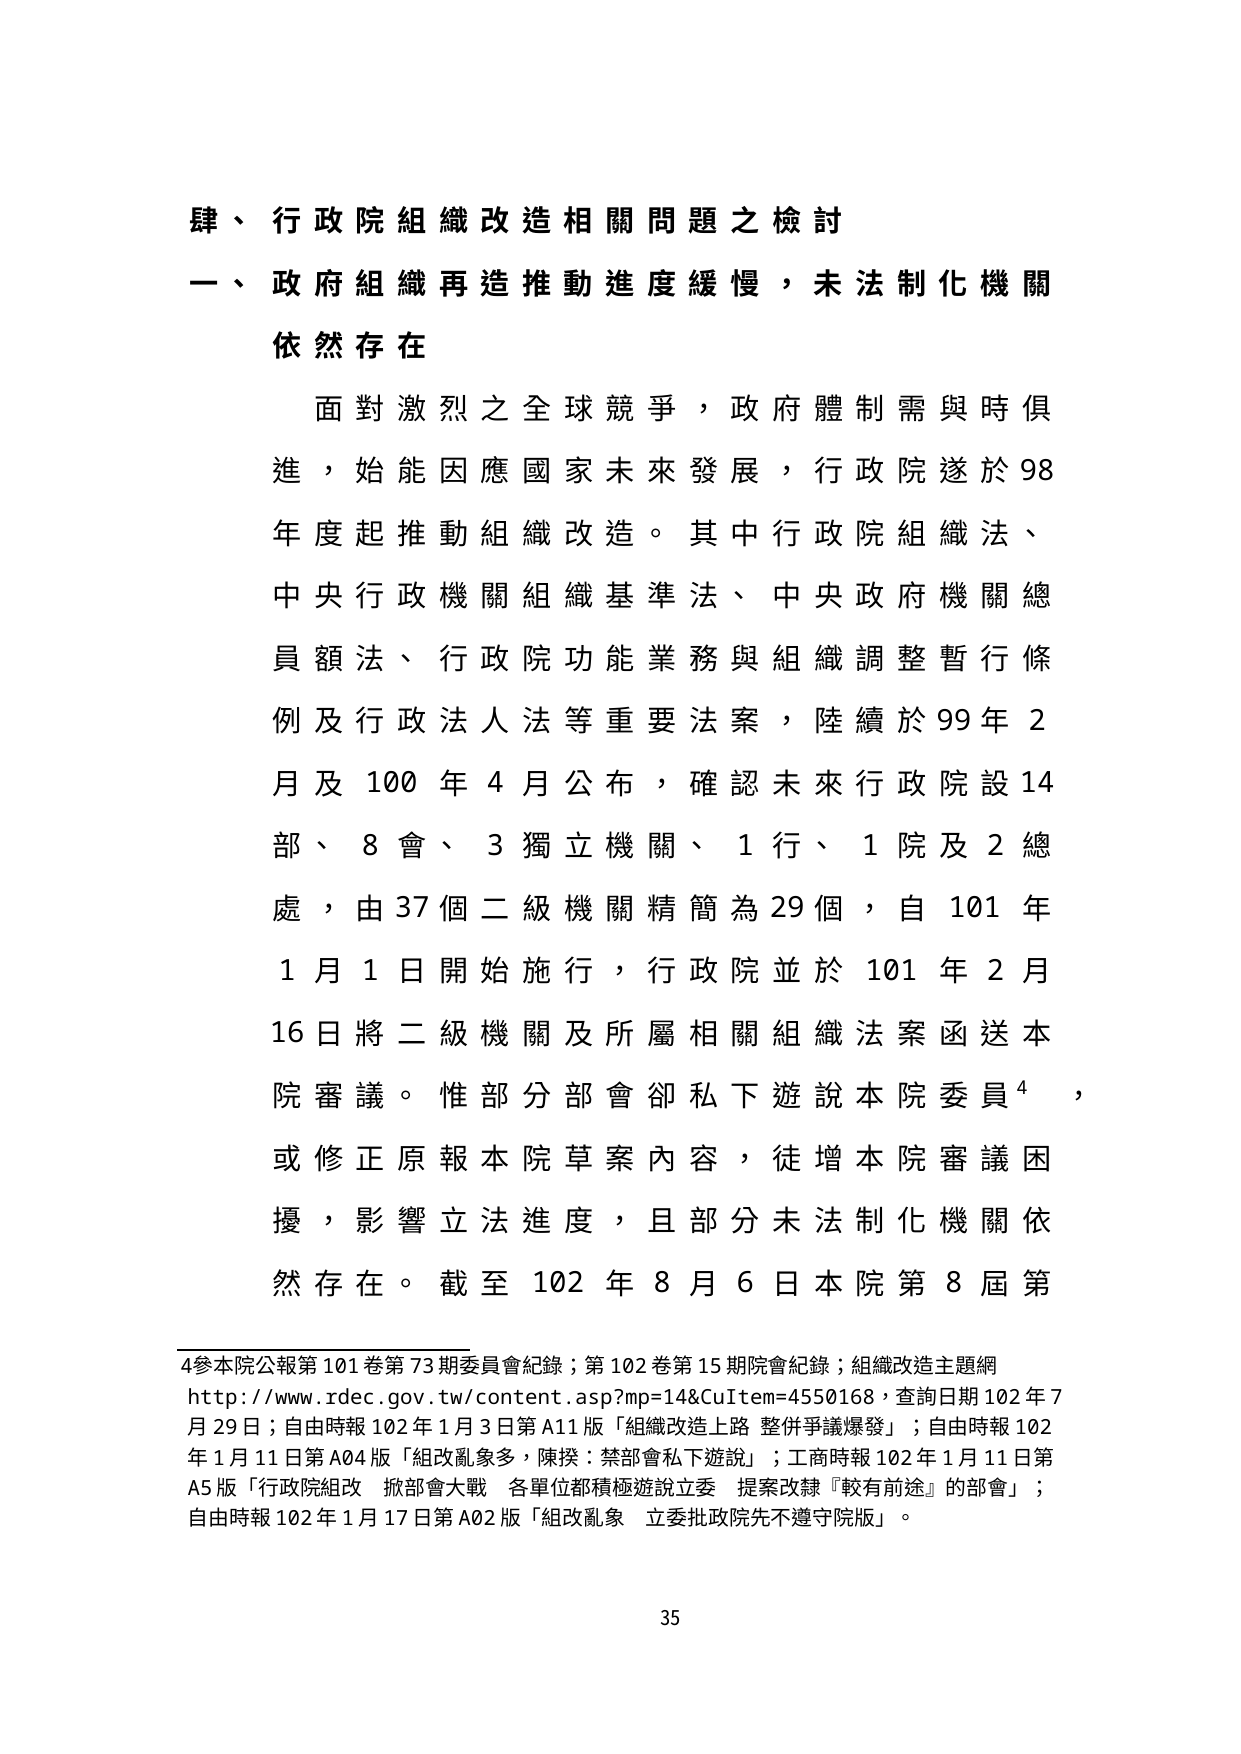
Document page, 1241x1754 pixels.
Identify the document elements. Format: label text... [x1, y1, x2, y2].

text 參本院公報第101卷第73期委員會紀錄；第102卷第15期院會紀錄；組織改造主題網http://www.rdec.gov.tw/content.asp?mp=14&CuItem=4550168，查詢日期102年7月29日；自由時報102年1月3日第A11版「組織改造上路 整併爭議爆發」；自由時報102年1月11日第A04版「組改亂象多，陳揆：禁部會私下遊說」；工商時報102年1月11日第A5版「行政院組改 掀部會大戰 各單位都積極遊說立委 提案改隸『較有前途』的部會」；自由時報102年1月17日第A02版「組改亂象 立委批政院先不遵守院版」。 [180, 1350, 1063, 1532]
text 一、政府組織再造推動進度緩慢，未法制化機關依然存在 [183, 240, 1058, 365]
text 肆、行政院組織改造相關問題之檢討 [183, 177, 1058, 240]
text 面對激烈之全球競爭，政府體制需與時俱進，始能因應國家未來發展，行政院遂於98年度起推動組織改造。其中行政院組織法、中央行政機關組織基準法、中央政府機關總員額法、行政院功能業務與組織調整暫行條例及行政法人法等重要法案，陸續於99年2月及100年4月公布，確認未來行政院設14部、8會、3獨立機關、1行、1院及2總處，由37個二級機關精簡為29個，自101年1月1日開始施行，行政院並於101年2月16日將二級機關及所屬相關組織法案函送本院審議。惟部分部會卻私下遊說本院委員，或修正原報本院草案內容，徒增本院審議困擾，影響立法進度，且部分未法制化機關依然存在。截至102年8月6日本院第8屆第3會期第2次臨時會止，已完成立法並施行者有17個二級機關，已完成立法尚未施行者為2個二級機關，未及完成立法者仍有10個二級機關（詳附表2-2）。茲以迄102年8月6日尚未經本院三讀通過之環境資源部組織法草案、交通及建設部組織法草案為例說明如下： [242, 365, 1058, 1302]
